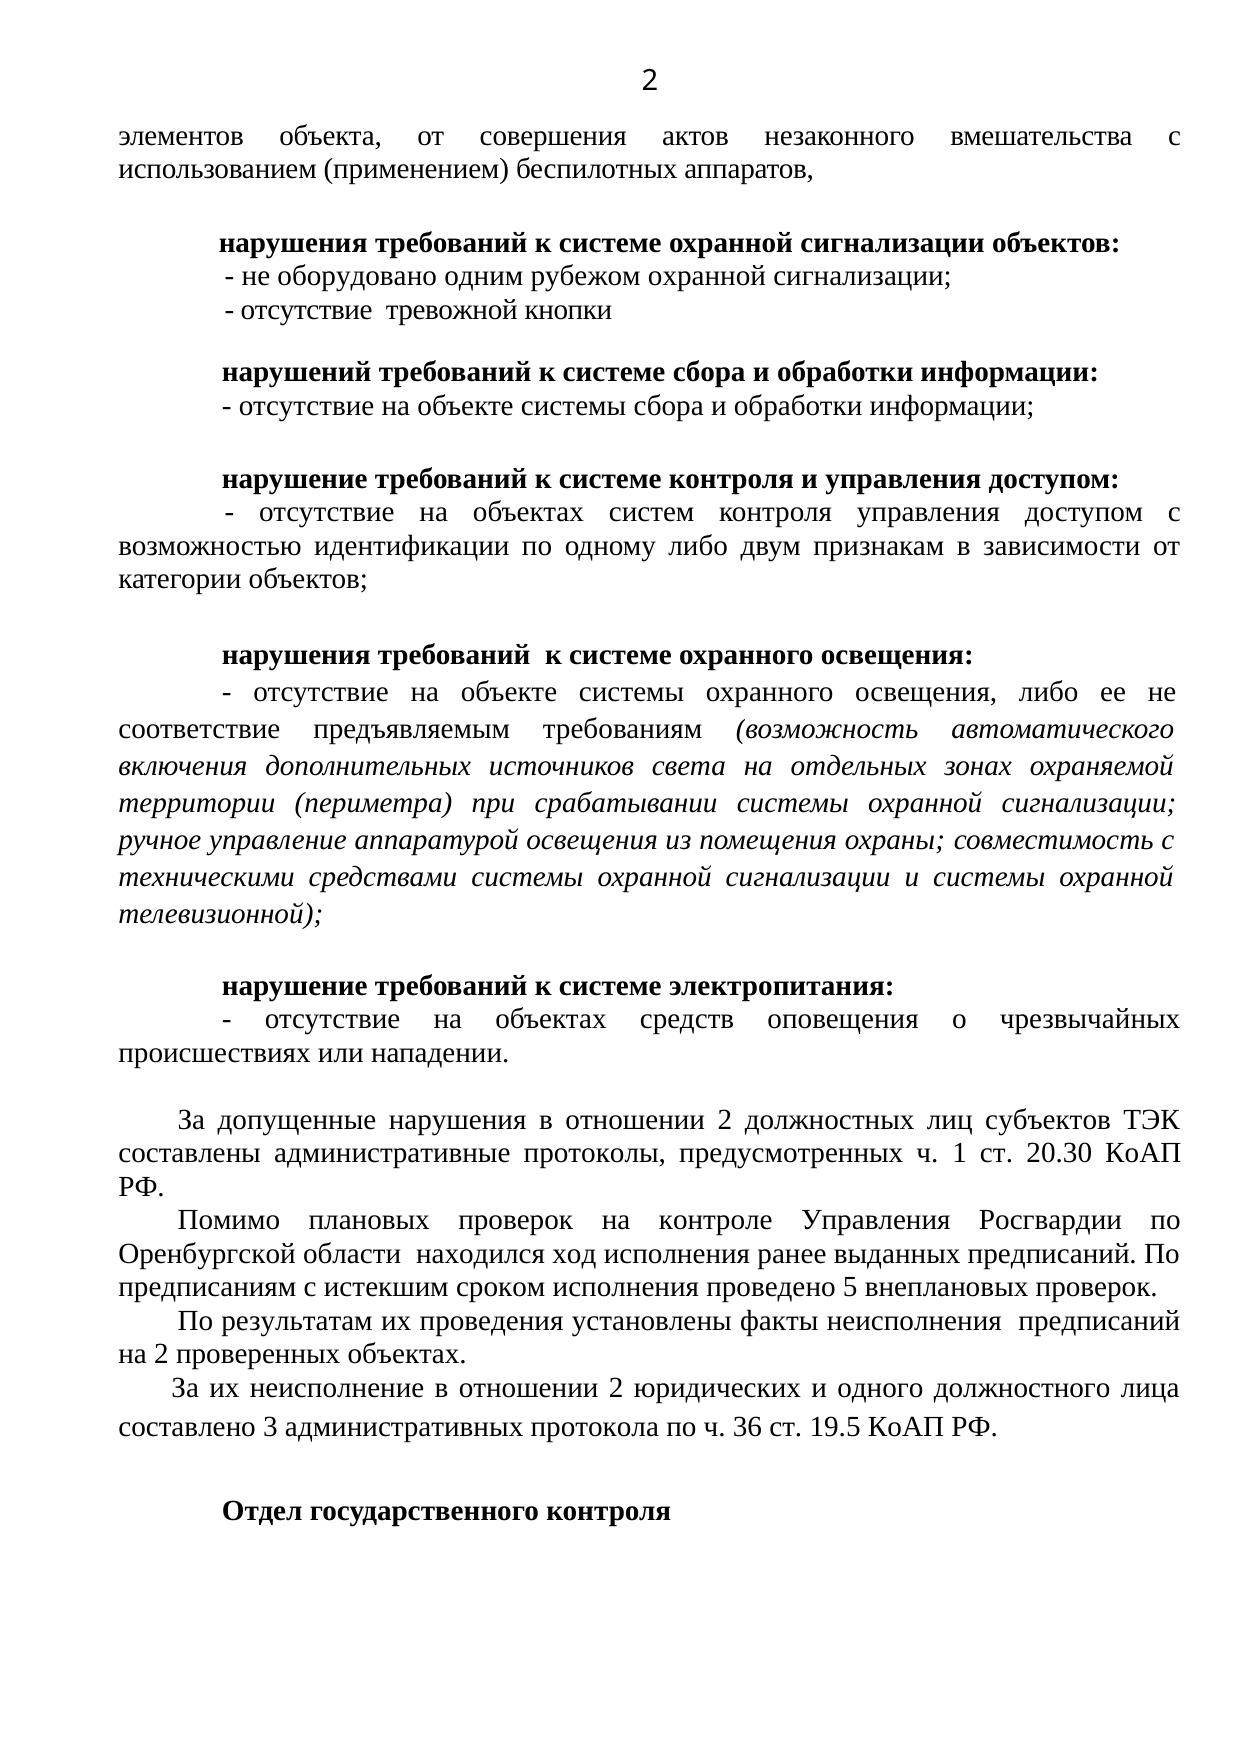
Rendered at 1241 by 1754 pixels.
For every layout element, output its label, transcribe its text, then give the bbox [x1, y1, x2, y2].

text - отсутствие тревожной кнопки [118, 292, 1181, 326]
text Помимо плановых проверок на контроле Управления Росгвардии по Оренбургской области находился ход исполнения ранее выданных предписаний. По предписаниям с истекшим сроком исполнения проведено 5 внеплановых проверок. [118, 1202, 1181, 1303]
text нарушение требований к системе электропитания: [118, 968, 1181, 1001]
text - отсутствие на объектах средств оповещения о чрезвычайных происшествиях или нападении. [118, 1001, 1181, 1068]
text За их неисполнение в отношении 2 юридических и одного должностного лица составлено 3 административных протокола по ч. 36 ст. 19.5 КоАП РФ. [118, 1370, 1181, 1442]
text По результатам их проведения установлены факты неисполнения предписаний на 2 проверенных объектах. [118, 1303, 1181, 1370]
text нарушение требований к системе контроля и управления доступом: [118, 461, 1181, 494]
text - отсутствие на объекте системы охранного освещения, либо ее не соответствие предъявляемым требованиям (возможность автоматического включения дополнительных источников света на отдельных зонах охраняемой территории (периметра) при срабатывании системы охранной сигнализации; ручное управление аппаратурой освещения из помещения охраны; совместимость с техническими средствами системы охранной сигнализации и системы охранной телевизионной); [118, 893, 1177, 931]
text элементов объекта, от совершения актов незаконного вмешательства с использованием (применением) беспилотных аппаратов, [118, 118, 1181, 185]
text Отдел государственного контроля [118, 1493, 1181, 1526]
text - отсутствие на объекте системы охранного освещения, либо ее не соответствие предъявляемым требованиям (возможность автоматического включения дополнительных источников света на отдельных зонах охраняемой территории (периметра) при срабатывании системы охранной сигнализации; ручное управление аппаратурой освещения из помещения охраны; совместимость с техническими средствами системы охранной сигнализации и системы охранной телевизионной); [118, 819, 1177, 859]
text - отсутствие на объектах систем контроля управления доступом с возможностью идентификации по одному либо двум признакам в зависимости от категории объектов; [118, 494, 1181, 595]
text За допущенные нарушения в отношении 2 должностных лиц субъектов ТЭК составлены административные протоколы, предусмотренных ч. 1 ст. 20.30 КоАП РФ. [118, 1102, 1181, 1202]
text - отсутствие на объекте системы охранного освещения, либо ее не соответствие предъявляемым требованиям (возможность автоматического включения дополнительных источников света на отдельных зонах охраняемой территории (периметра) при срабатывании системы охранной сигнализации; ручное управление аппаратурой освещения из помещения охраны; совместимость с техническими средствами системы охранной сигнализации и системы охранной телевизионной); [118, 672, 1177, 748]
text нарушений требований к системе сбора и обработки информации: [118, 354, 1181, 388]
text - отсутствие на объекте системы сбора и обработки информации; [118, 388, 1181, 421]
text нарушения требований к системе охранной сигнализации объектов: [118, 225, 1181, 258]
text нарушения требований к системе охранного освещения: [118, 635, 1177, 672]
text - не оборудовано одним рубежом охранной сигнализации; [118, 258, 1181, 292]
